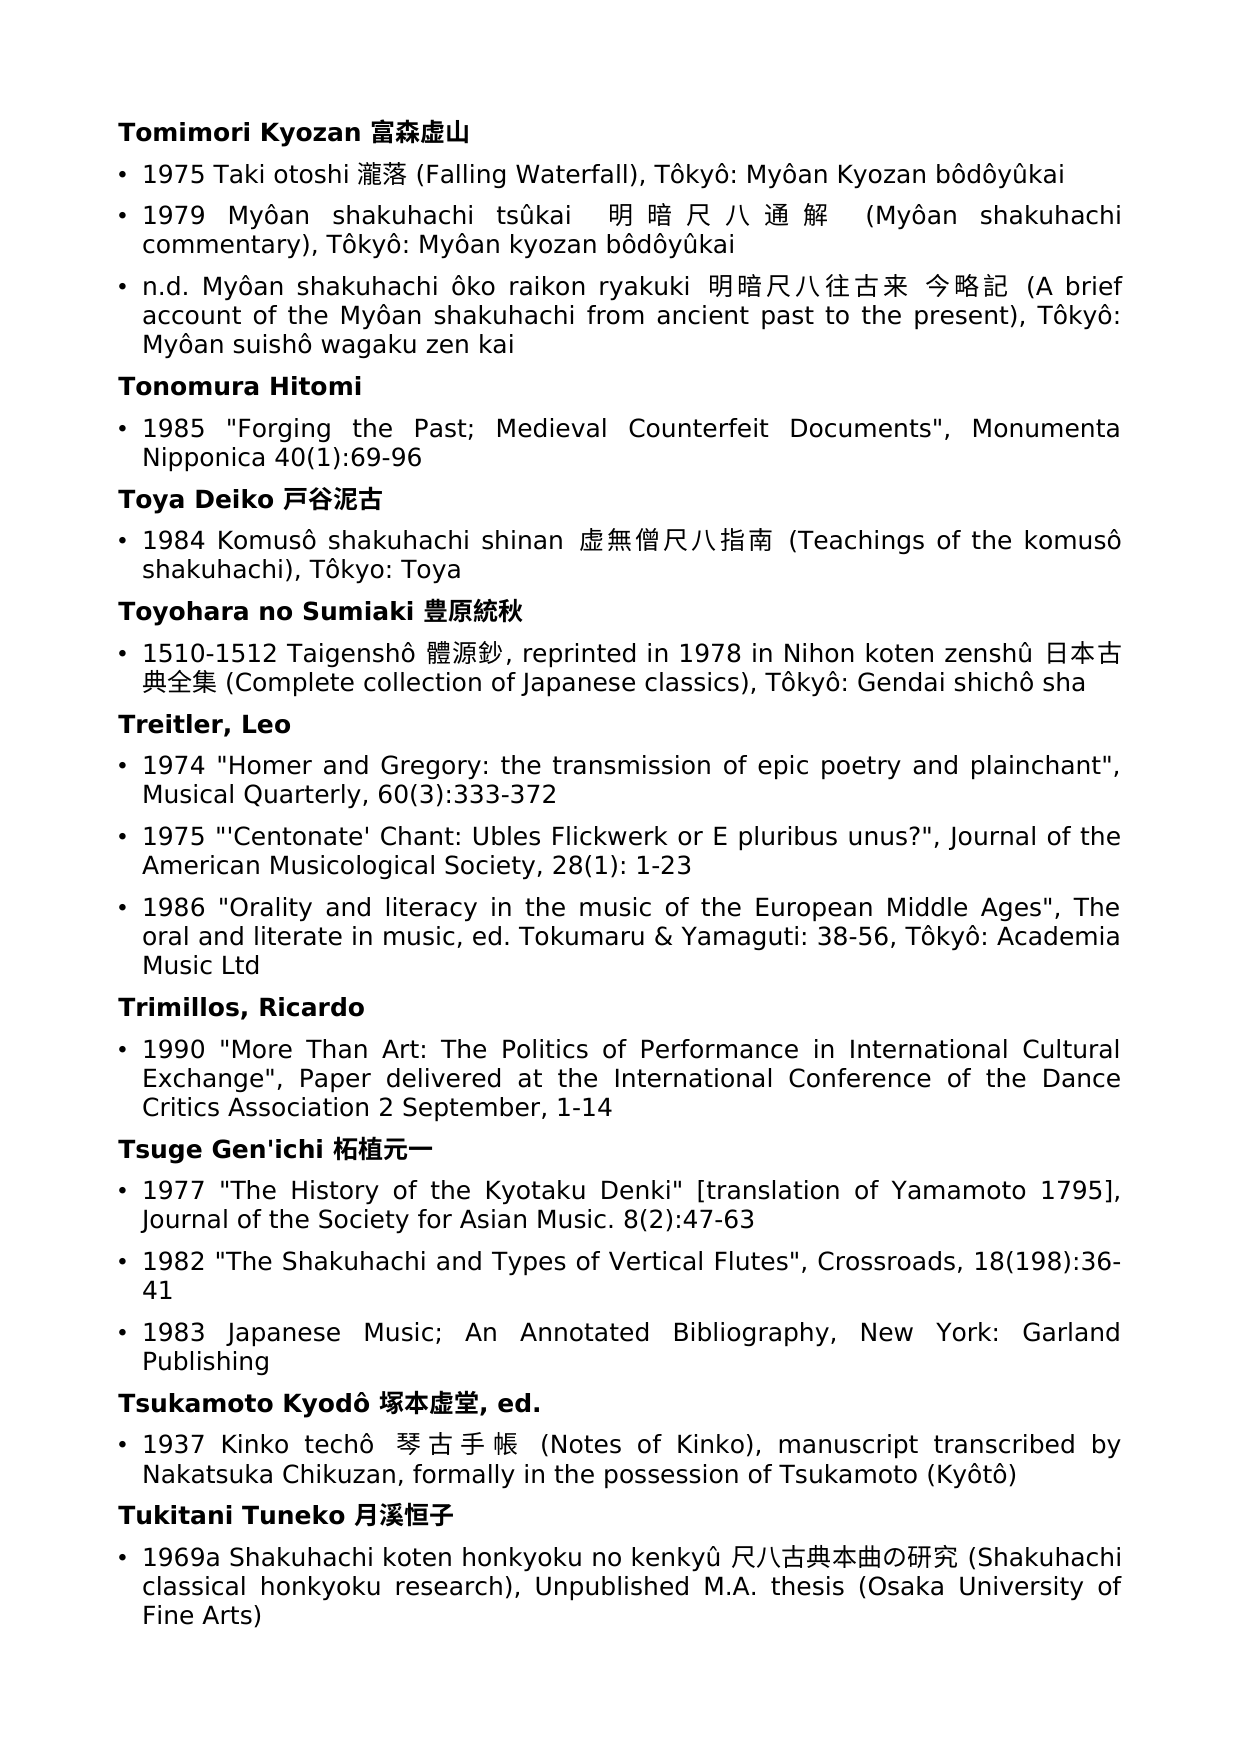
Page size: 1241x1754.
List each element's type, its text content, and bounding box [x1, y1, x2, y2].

list 1974 "Homer and Gregory: the transmission of epic poetry and plainchant", Musical Quarterly, 60(3):333-372 [118, 751, 1122, 810]
text Tsuge Gen'ichi 柘植元一 [118, 1135, 1122, 1164]
list 1969a Shakuhachi koten honkyoku no kenkyû 尺八古典本曲の研究 (Shakuhachi classical honkyoku research), Unpublished M.A. thesis (Osaka University of Fine Arts) [118, 1543, 1122, 1631]
list 1975 "'Centonate' Chant: Ubles Flickwerk or E pluribus unus?", Journal of the American Musicological Society, 28(1): 1-23 [118, 822, 1122, 881]
text Toya Deiko 戸谷泥古 [118, 485, 1122, 514]
list 1990 "More Than Art: The Politics of Performance in International Cultural Exchange", Paper delivered at the International Conference of the Dance Critics Association 2 September, 1-14 [118, 1035, 1122, 1122]
list 1982 "The Shakuhachi and Types of Vertical Flutes", Crossroads, 18(198):36-41 [118, 1247, 1122, 1306]
list 1984 Komusô shakuhachi shinan 虚無僧尺八指南 (Teachings of the komusô shakuhachi), Tôkyo: Toya [118, 526, 1122, 585]
text Tonomura Hitomi [118, 372, 1122, 401]
text Tukitani Tuneko 月溪恒子 [118, 1501, 1122, 1531]
list 1977 "The History of the Kyotaku Denki" [translation of Yamamoto 1795], Journal of the Society for Asian Music. 8(2):47-63 [118, 1176, 1122, 1235]
list 1937 Kinko techô 琴古手帳 (Notes of Kinko), manuscript transcribed by Nakatsuka Chikuzan, formally in the possession of Tsukamoto (Kyôtô) [118, 1431, 1122, 1489]
list 1986 "Orality and literacy in the music of the European Middle Ages", The oral and literate in music, ed. Tokumaru & Yamaguti: 38-56, Tôkyô: Academia Music Ltd [118, 893, 1122, 981]
list 1985 "Forging the Past; Medieval Counterfeit Documents", Monumenta Nipponica 40(1):69-96 [118, 414, 1122, 472]
text Trimillos, Ricardo [118, 993, 1122, 1022]
text Toyohara no Sumiaki 豊原統秋 [118, 597, 1122, 626]
text Tsukamoto Kyodô 塚本虚堂, ed. [118, 1389, 1122, 1418]
list n.d. Myôan shakuhachi ôko raikon ryakuki 明暗尺八往古来 今略記 (A brief account of the Myôan shakuhachi from ancient past to the present), Tôkyô: Myôan suishô wagaku zen kai [118, 272, 1122, 360]
text Treitler, Leo [118, 710, 1122, 739]
list 1979 Myôan shakuhachi tsûkai 明暗尺八通解 (Myôan shakuhachi commentary), Tôkyô: Myôan kyozan bôdôyûkai [118, 201, 1122, 260]
text Tomimori Kyozan 富森虚山 [118, 118, 1122, 147]
list 1975 Taki otoshi 瀧落 (Falling Waterfall), Tôkyô: Myôan Kyozan bôdôyûkai [118, 160, 1122, 189]
list 1983 Japanese Music; An Annotated Bibliography, New York: Garland Publishing [118, 1318, 1122, 1376]
list 1510-1512 Taigenshô 體源鈔, reprinted in 1978 in Nihon koten zenshû 日本古典全集 (Complete collection of Japanese classics), Tôkyô: Gendai shichô sha [118, 639, 1122, 697]
